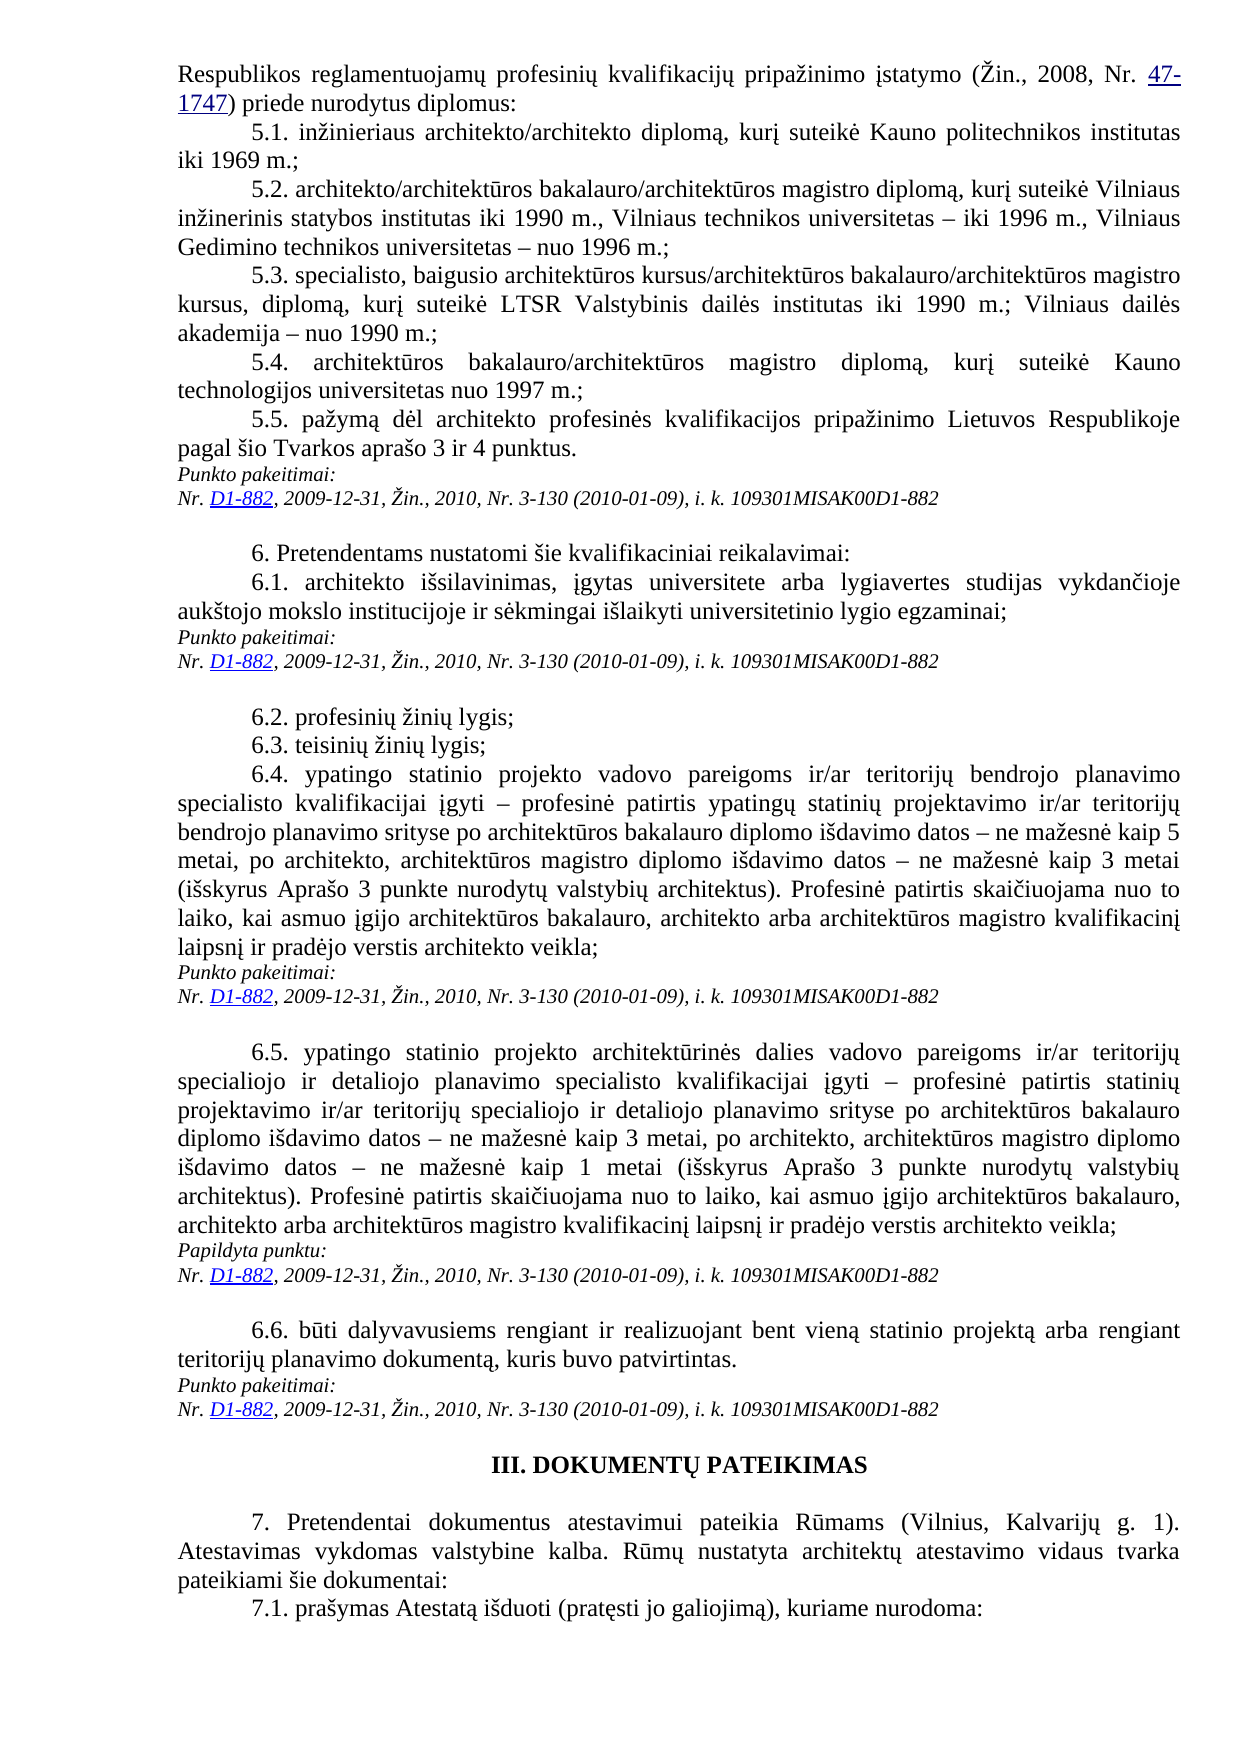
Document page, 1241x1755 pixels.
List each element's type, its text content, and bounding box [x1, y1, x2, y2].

text 6.1. architekto išsilavinimas, įgytas universitete arba lygiavertes studijas vykdančioje aukštojo mokslo institucijoje ir sėkmingai išlaikyti universitetinio lygio egzaminai; [177, 567, 1181, 625]
text Punkto pakeitimai: [177, 462, 1181, 486]
text 5.3. specialisto, baigusio architektūros kursus/architektūros bakalauro/architektūros magistro kursus, diplomą, kurį suteikė LTSR Valstybinis dailės institutas iki 1990 m.; Vilniaus dailės akademija – nuo 1990 m.; [177, 260, 1181, 347]
text 6.5. ypatingo statinio projekto architektūrinės dalies vadovo pareigoms ir/ar teritorijų specialiojo ir detaliojo planavimo specialisto kvalifikacijai įgyti – profesinė patirtis statinių projektavimo ir/ar teritorijų specialiojo ir detaliojo planavimo srityse po architektūros bakalauro diplomo išdavimo datos – ne mažesnė kaip 3 metai, po architekto, architektūros magistro diplomo išdavimo datos – ne mažesnė kaip 1 metai (išskyrus Aprašo 3 punkte nurodytų valstybių architektus). Profesinė patirtis skaičiuojama nuo to laiko, kai asmuo įgijo architektūros bakalauro, architekto arba architektūros magistro kvalifikacinį laipsnį ir pradėjo verstis architekto veikla; [177, 1037, 1181, 1238]
text Nr. D1-882, 2009-12-31, Žin., 2010, Nr. 3-130 (2010-01-09), i. k. 109301MISAK00D1-882 [177, 649, 1181, 673]
text Punkto pakeitimai: [177, 625, 1181, 649]
text Punkto pakeitimai: [177, 1373, 1181, 1397]
text Nr. D1-882, 2009-12-31, Žin., 2010, Nr. 3-130 (2010-01-09), i. k. 109301MISAK00D1-882 [177, 984, 1181, 1008]
text 6.4. ypatingo statinio projekto vadovo pareigoms ir/ar teritorijų bendrojo planavimo specialisto kvalifikacijai įgyti – profesinė patirtis ypatingų statinių projektavimo ir/ar teritorijų bendrojo planavimo srityse po architektūros bakalauro diplomo išdavimo datos – ne mažesnė kaip 5 metai, po architekto, architektūros magistro diplomo išdavimo datos – ne mažesnė kaip 3 metai (išskyrus Aprašo 3 punkte nurodytų valstybių architektus). Profesinė patirtis skaičiuojama nuo to laiko, kai asmuo įgijo architektūros bakalauro, architekto arba architektūros magistro kvalifikacinį laipsnį ir pradėjo verstis architekto veikla; [177, 759, 1181, 960]
text Punkto pakeitimai: [177, 960, 1181, 984]
text 7. Pretendentai dokumentus atestavimui pateikia Rūmams (Vilnius, Kalvarijų g. 1). Atestavimas vykdomas valstybine kalba. Rūmų nustatyta architektų atestavimo vidaus tvarka pateikiami šie dokumentai: [177, 1507, 1181, 1593]
text 5.4. architektūros bakalauro/architektūros magistro diplomą, kurį suteikė Kauno technologijos universitetas nuo 1997 m.; [177, 347, 1181, 404]
text 6.2. profesinių žinių lygis; [177, 702, 1181, 730]
text Nr. D1-882, 2009-12-31, Žin., 2010, Nr. 3-130 (2010-01-09), i. k. 109301MISAK00D1-882 [177, 486, 1181, 510]
text 6.3. teisinių žinių lygis; [177, 730, 1181, 759]
text Nr. D1-882, 2009-12-31, Žin., 2010, Nr. 3-130 (2010-01-09), i. k. 109301MISAK00D1-882 [177, 1397, 1181, 1421]
text Papildyta punktu: [177, 1238, 1181, 1262]
text 5.5. pažymą dėl architekto profesinės kvalifikacijos pripažinimo Lietuvos Respublikoje pagal šio Tvarkos aprašo 3 ir 4 punktus. [177, 404, 1181, 462]
text 6.6. būti dalyvavusiems rengiant ir realizuojant bent vieną statinio projektą arba rengiant teritorijų planavimo dokumentą, kuris buvo patvirtintas. [177, 1315, 1181, 1373]
text 7.1. prašymas Atestatą išduoti (pratęsti jo galiojimą), kuriame nurodoma: [177, 1593, 1181, 1622]
text 5.2. architekto/architektūros bakalauro/architektūros magistro diplomą, kurį suteikė Vilniaus inžinerinis statybos institutas iki 1990 m., Vilniaus technikos universitetas – iki 1996 m., Vilniaus Gedimino technikos universitetas – nuo 1996 m.; [177, 174, 1181, 260]
text 6. Pretendentams nustatomi šie kvalifikaciniai reikalavimai: [177, 538, 1181, 567]
text III. DOKUMENTŲ PATEIKIMAS [177, 1450, 1181, 1478]
text Respublikos reglamentuojamų profesinių kvalifikacijų pripažinimo įstatymo (Žin., 2008, Nr. 47-1747) priede nurodytus diplomus: [177, 59, 1181, 117]
text Nr. D1-882, 2009-12-31, Žin., 2010, Nr. 3-130 (2010-01-09), i. k. 109301MISAK00D1-882 [177, 1262, 1181, 1287]
text 5.1. inžinieriaus architekto/architekto diplomą, kurį suteikė Kauno politechnikos institutas iki 1969 m.; [177, 117, 1181, 174]
